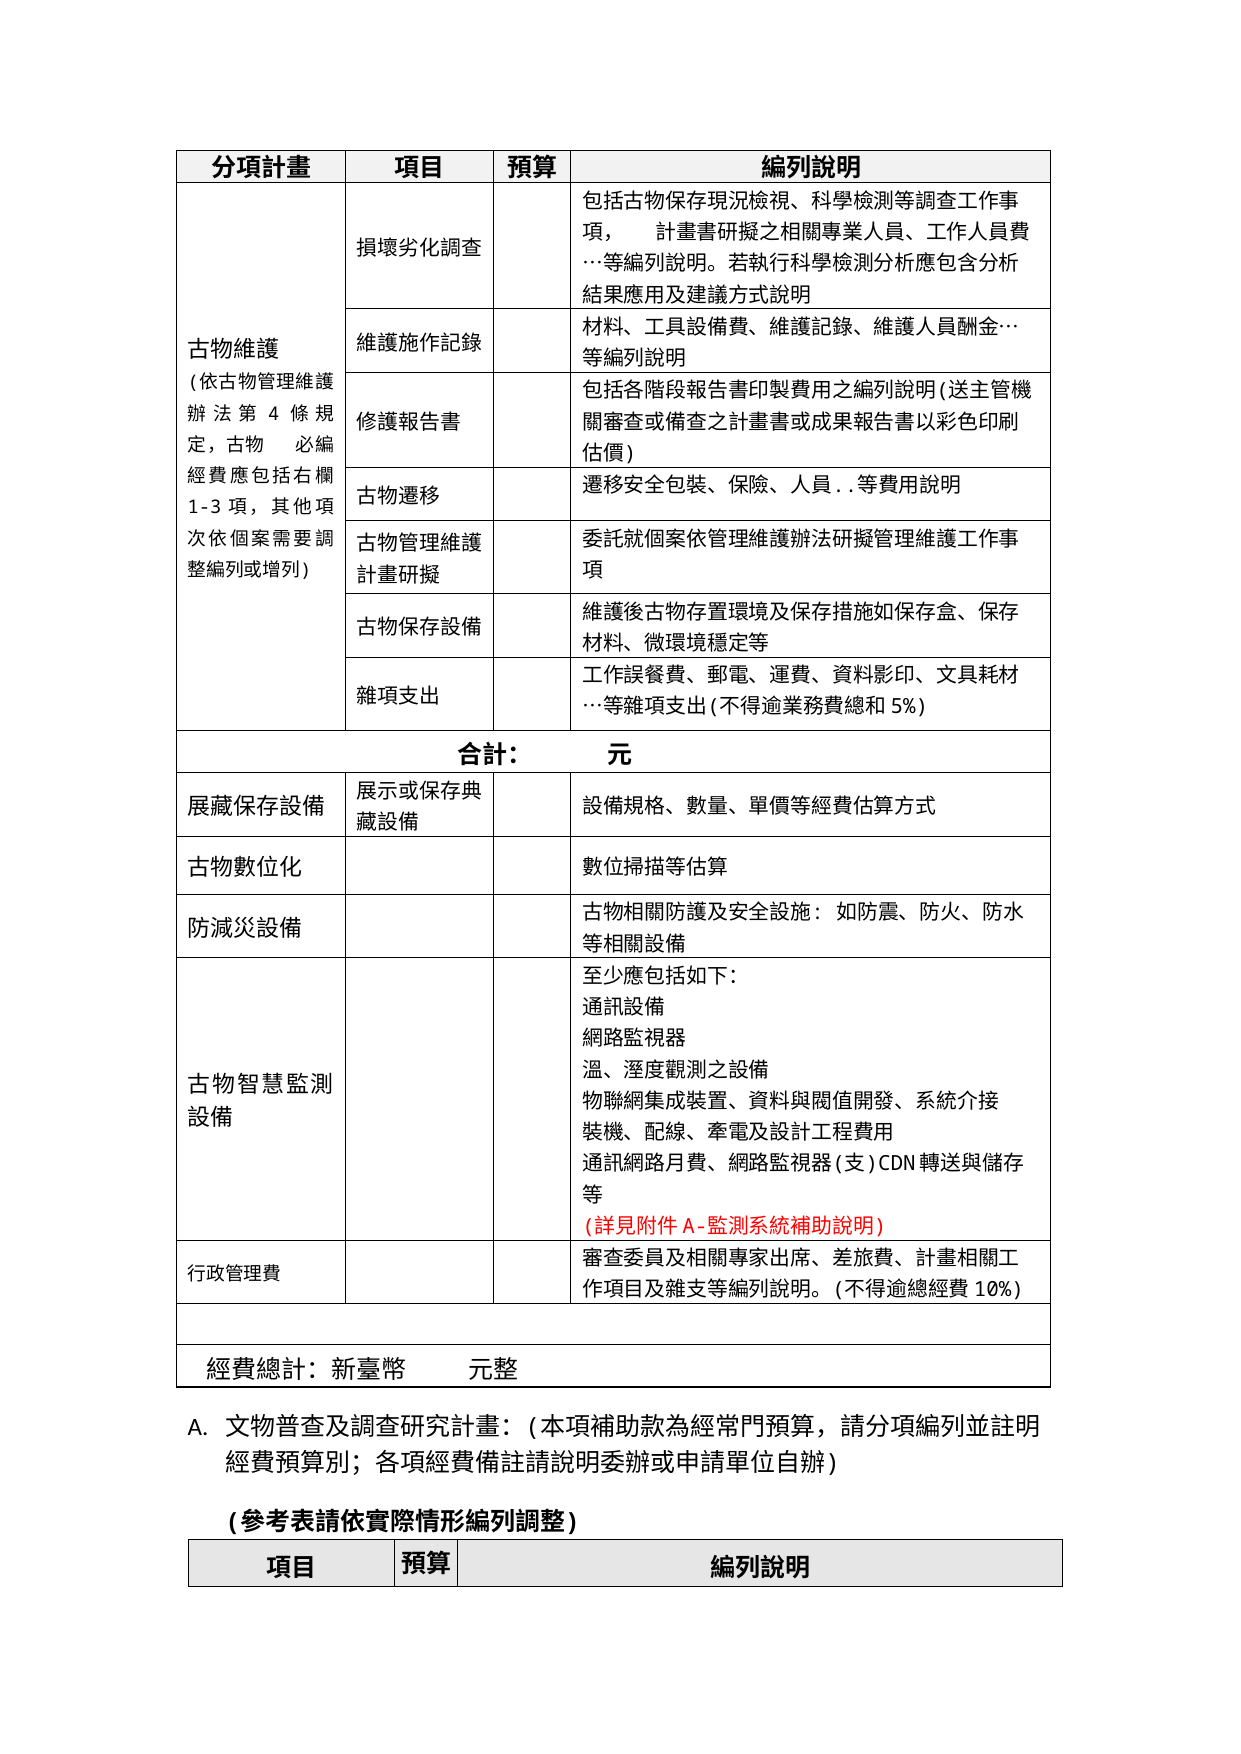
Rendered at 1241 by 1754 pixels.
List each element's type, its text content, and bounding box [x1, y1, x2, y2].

table_cell 行政管理費 [177, 1241, 345, 1303]
table_cell 雜項支出 [346, 658, 493, 729]
table_cell 古物相關防護及安全設施: 如防震、防火、防水等相關設備 [571, 895, 1050, 957]
table_header 預算 [494, 151, 570, 182]
table_cell 防減災設備 [177, 895, 345, 957]
table_cell [494, 773, 570, 836]
table_cell 經費總計：新臺幣 元整 [177, 1345, 1050, 1386]
table_cell [346, 895, 493, 957]
table_cell 包括各階段報告書印製費用之編列說明(送主管機關審查或備查之計畫書或成果報告書以彩色印刷估價) [571, 373, 1050, 467]
table_cell 數位掃描等估算 [571, 837, 1050, 894]
table_cell [494, 183, 570, 308]
table_cell 至少應包括如下： 通訊設備 網路監視器 溫、溼度觀測之設備 物聯網集成裝置、資料與閥值開發、系統介接 裝機、配線、牽電及設計工程費用 通訊網路月費、網路監視器(支)CDN轉送與儲存等 (詳見附件A-監測系統補助說明) [571, 958, 1050, 1239]
table_cell [494, 1241, 570, 1303]
table_cell [177, 1304, 1050, 1344]
table_header 項目 [346, 151, 493, 182]
table_header 預算 [395, 1540, 457, 1586]
table_cell 材料、工具設備費、維護記錄、維護人員酬金…等編列說明 [571, 309, 1050, 372]
table_cell [494, 594, 570, 657]
table_cell [494, 658, 570, 729]
table_cell [346, 1241, 493, 1303]
table_cell 審查委員及相關專家出席、差旅費、計畫相關工作項目及雜支等編列說明。(不得逾總經費10%) [571, 1241, 1050, 1303]
table_cell [494, 958, 570, 1239]
table_header 分項計畫 [177, 151, 345, 182]
table_cell 包括古物保存現況檢視、科學檢測等調查工作事項， 計畫書研擬之相關專業人員、工作人員費…等編列說明。若執行科學檢測分析應包含分析結果應用及建議方式說明 [571, 183, 1050, 308]
table_cell 展藏保存設備 [177, 773, 345, 836]
table_cell [346, 958, 493, 1239]
table_cell 設備規格、數量、單價等經費估算方式 [571, 773, 1050, 836]
table_cell 維護後古物存置環境及保存措施如保存盒、保存材料、微環境穩定等 [571, 594, 1050, 657]
table_cell 維護施作記錄 [346, 309, 493, 372]
table_cell 展示或保存典藏設備 [346, 773, 493, 836]
list 文物普查及調查研究計畫：(本項補助款為經常門預算，請分項編列並註明經費預算別；各項經費備註請說明委辦或申請單位自辦) [187, 1406, 1063, 1479]
table_cell 古物管理維護計畫研擬 [346, 521, 493, 593]
table_cell 合計： 元 [177, 731, 1050, 772]
table_cell 遷移安全包裝、保險、人員..等費用說明 [571, 468, 1050, 520]
table_cell [494, 895, 570, 957]
table_cell [494, 837, 570, 894]
table_cell 古物保存設備 [346, 594, 493, 657]
table_cell 古物數位化 [177, 837, 345, 894]
table_cell 古物遷移 [346, 468, 493, 520]
table_header 項目 [189, 1540, 394, 1586]
table_header 編列說明 [458, 1540, 1062, 1586]
table_cell [494, 468, 570, 520]
table_cell 委託就個案依管理維護辦法研擬管理維護工作事項 [571, 521, 1050, 593]
table_cell 古物維護 (依古物管理維護辦法第4條規定，古物 必編經費應包括右欄1-3項，其他項次依個案需要調整編列或增列) [177, 183, 345, 729]
text (參考表請依實際情形編列調整) [225, 1497, 1063, 1539]
table_cell [494, 521, 570, 593]
table_cell [494, 373, 570, 467]
table_cell [494, 309, 570, 372]
table_cell 修護報告書 [346, 373, 493, 467]
table_cell 損壞劣化調查 [346, 183, 493, 308]
table_cell 古物智慧監測設備 [177, 958, 345, 1239]
table_cell [346, 837, 493, 894]
table_header 編列說明 [571, 151, 1050, 182]
table_cell 工作誤餐費、郵電、運費、資料影印、文具耗材…等雜項支出(不得逾業務費總和5%) [571, 658, 1050, 729]
